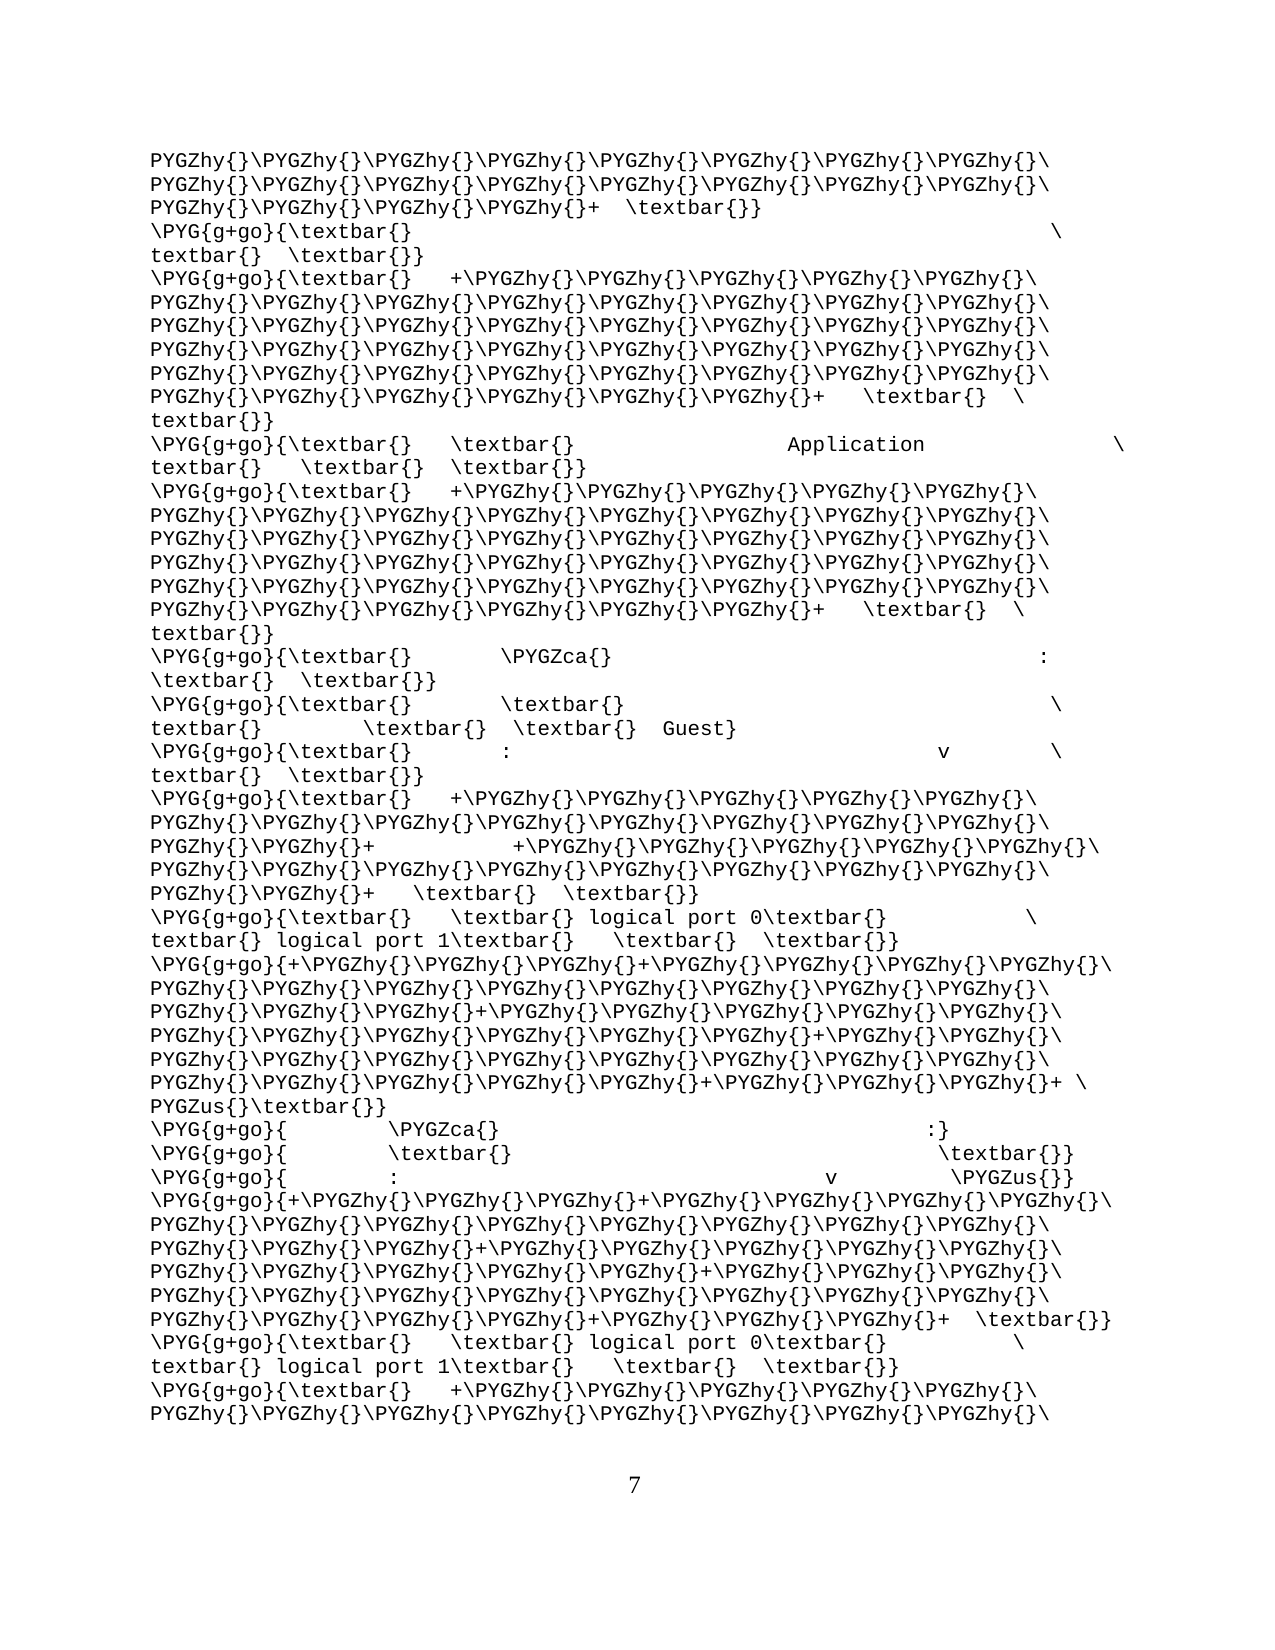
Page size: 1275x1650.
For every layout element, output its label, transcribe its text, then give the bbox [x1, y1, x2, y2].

text \PYG{g+go}{\textbar{} +\PYGZhy{}\PYGZhy{}\PYGZhy{}\PYGZhy{}\PYGZhy{}\PYGZhy{}\PYGZhy{}\PYGZhy{}\PYGZhy{}\PYGZhy{}\PYGZhy{}\PYGZhy{}\PYGZhy{}\PYGZhy{}\PYGZhy{}\PYGZhy{}\PYGZhy{}\PYGZhy{}\PYGZhy{}\PYGZhy{}\PYGZhy{}\PYGZhy{}\PYGZhy{}\PYGZhy{}\PYGZhy{}\PYGZhy{}\PYGZhy{}\PYGZhy{}\PYGZhy{}\PYGZhy{}\PYGZhy{}\PYGZhy{}\PYGZhy{}\PYGZhy{}\PYGZhy{}\PYGZhy{}\PYGZhy{}\PYGZhy{}\PYGZhy{}\PYGZhy{}\PYGZhy{}\PYGZhy{}\PYGZhy{}+ \textbar{} \textbar{}} [150, 268, 1125, 434]
text \PYG{g+go}{\textbar{} \textbar{} \textbar{} \textbar{} \textbar{} Guest} [150, 694, 1125, 741]
text \PYG{g+go}{ \textbar{} \textbar{}} [150, 1143, 1125, 1167]
text \PYG{g+go}{\textbar{} \textbar{} \textbar{}} [150, 221, 1125, 268]
text \PYG{g+go}{\textbar{} +\PYGZhy{}\PYGZhy{}\PYGZhy{}\PYGZhy{}\PYGZhy{}\PYGZhy{}\PYGZhy{}\PYGZhy{}\PYGZhy{}\PYGZhy{}\PYGZhy{}\PYGZhy{}\PYGZhy{}\PYGZhy{}\PYGZhy{}+ +\PYGZhy{}\PYGZhy{}\PYGZhy{}\PYGZhy{}\PYGZhy{}\PYGZhy{}\PYGZhy{}\PYGZhy{}\PYGZhy{}\PYGZhy{}\PYGZhy{}\PYGZhy{}\PYGZhy{}\PYGZhy{}\PYGZhy{}+ \textbar{} \textbar{}} [150, 788, 1125, 907]
text \PYG{g+go}{\textbar{} +\PYGZhy{}\PYGZhy{}\PYGZhy{}\PYGZhy{}\PYGZhy{}\PYGZhy{}\PYGZhy{}\PYGZhy{}\PYGZhy{}\PYGZhy{}\PYGZhy{}\PYGZhy{}\PYGZhy{}\ [150, 1379, 1125, 1427]
text \PYG{g+go}{ \PYGZca{} :} [150, 1119, 1125, 1143]
text PYGZhy{}\PYGZhy{}\PYGZhy{}\PYGZhy{}\PYGZhy{}\PYGZhy{}\PYGZhy{}\PYGZhy{}\PYGZhy{}\PYGZhy{}\PYGZhy{}\PYGZhy{}\PYGZhy{}\PYGZhy{}\PYGZhy{}\PYGZhy{}\PYGZhy{}\PYGZhy{}\PYGZhy{}\PYGZhy{}+ \textbar{}} [150, 150, 1125, 221]
text \PYG{g+go}{\textbar{} : v \textbar{} \textbar{}} [150, 741, 1125, 788]
text \PYG{g+go}{ : v \PYGZus{}} [150, 1167, 1125, 1190]
text \PYG{g+go}{\textbar{} \textbar{} logical port 0\textbar{} \textbar{} logical port 1\textbar{} \textbar{} \textbar{}} [150, 907, 1125, 954]
text \PYG{g+go}{+\PYGZhy{}\PYGZhy{}\PYGZhy{}+\PYGZhy{}\PYGZhy{}\PYGZhy{}\PYGZhy{}\PYGZhy{}\PYGZhy{}\PYGZhy{}\PYGZhy{}\PYGZhy{}\PYGZhy{}\PYGZhy{}\PYGZhy{}\PYGZhy{}\PYGZhy{}\PYGZhy{}+\PYGZhy{}\PYGZhy{}\PYGZhy{}\PYGZhy{}\PYGZhy{}\PYGZhy{}\PYGZhy{}\PYGZhy{}\PYGZhy{}\PYGZhy{}\PYGZhy{}+\PYGZhy{}\PYGZhy{}\PYGZhy{}\PYGZhy{}\PYGZhy{}\PYGZhy{}\PYGZhy{}\PYGZhy{}\PYGZhy{}\PYGZhy{}\PYGZhy{}\PYGZhy{}\PYGZhy{}\PYGZhy{}\PYGZhy{}+\PYGZhy{}\PYGZhy{}\PYGZhy{}+ \PYGZus{}\textbar{}} [150, 954, 1125, 1119]
text \PYG{g+go}{+\PYGZhy{}\PYGZhy{}\PYGZhy{}+\PYGZhy{}\PYGZhy{}\PYGZhy{}\PYGZhy{}\PYGZhy{}\PYGZhy{}\PYGZhy{}\PYGZhy{}\PYGZhy{}\PYGZhy{}\PYGZhy{}\PYGZhy{}\PYGZhy{}\PYGZhy{}\PYGZhy{}+\PYGZhy{}\PYGZhy{}\PYGZhy{}\PYGZhy{}\PYGZhy{}\PYGZhy{}\PYGZhy{}\PYGZhy{}\PYGZhy{}\PYGZhy{}+\PYGZhy{}\PYGZhy{}\PYGZhy{}\PYGZhy{}\PYGZhy{}\PYGZhy{}\PYGZhy{}\PYGZhy{}\PYGZhy{}\PYGZhy{}\PYGZhy{}\PYGZhy{}\PYGZhy{}\PYGZhy{}\PYGZhy{}+\PYGZhy{}\PYGZhy{}\PYGZhy{}+ \textbar{}} [150, 1190, 1125, 1332]
text \PYG{g+go}{\textbar{} \textbar{} logical port 0\textbar{} \textbar{} logical port 1\textbar{} \textbar{} \textbar{}} [150, 1332, 1125, 1379]
text \PYG{g+go}{\textbar{} \textbar{} Application \textbar{} \textbar{} \textbar{}} [150, 434, 1125, 481]
text \PYG{g+go}{\textbar{} +\PYGZhy{}\PYGZhy{}\PYGZhy{}\PYGZhy{}\PYGZhy{}\PYGZhy{}\PYGZhy{}\PYGZhy{}\PYGZhy{}\PYGZhy{}\PYGZhy{}\PYGZhy{}\PYGZhy{}\PYGZhy{}\PYGZhy{}\PYGZhy{}\PYGZhy{}\PYGZhy{}\PYGZhy{}\PYGZhy{}\PYGZhy{}\PYGZhy{}\PYGZhy{}\PYGZhy{}\PYGZhy{}\PYGZhy{}\PYGZhy{}\PYGZhy{}\PYGZhy{}\PYGZhy{}\PYGZhy{}\PYGZhy{}\PYGZhy{}\PYGZhy{}\PYGZhy{}\PYGZhy{}\PYGZhy{}\PYGZhy{}\PYGZhy{}\PYGZhy{}\PYGZhy{}\PYGZhy{}\PYGZhy{}+ \textbar{} \textbar{}} [150, 481, 1125, 647]
text \PYG{g+go}{\textbar{} \PYGZca{} : \textbar{} \textbar{}} [150, 647, 1125, 694]
